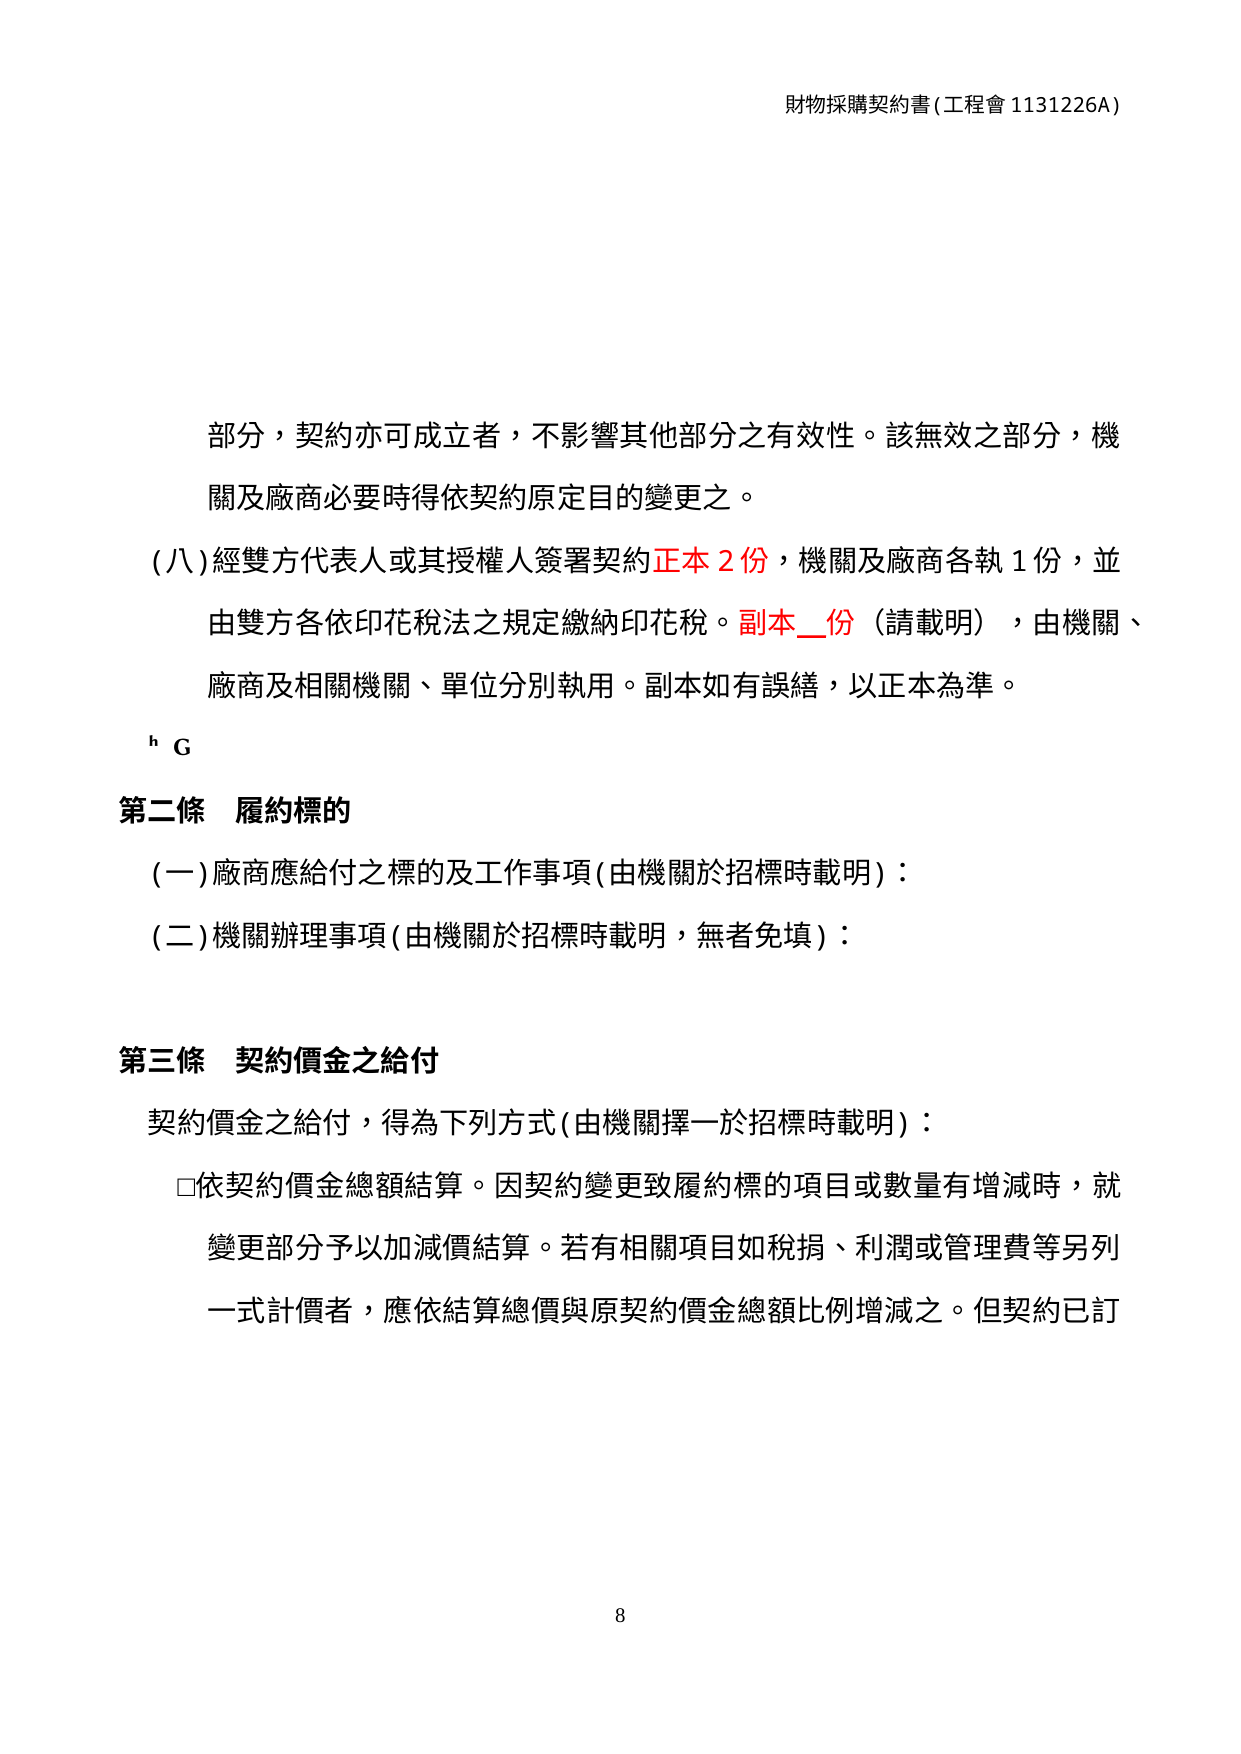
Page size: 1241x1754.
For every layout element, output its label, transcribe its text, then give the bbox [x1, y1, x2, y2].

text 第二條 履約標的 [118, 767, 1122, 829]
text 契約價金之給付，得為下列方式(由機關擇一於招標時載明)： [148, 1079, 1122, 1142]
text (一)廠商應給付之標的及工作事項(由機關於招標時載明)： [148, 829, 1122, 892]
text 第三條 契約價金之給付 [118, 1017, 1122, 1079]
text (八)經雙方代表人或其授權人簽署契約正本2份，機關及廠商各執1份，並由雙方各依印花稅法之規定繳納印花稅。副本＿份（請載明），由機關、廠商及相關機關、單位分別執用。副本如有誤繕，以正本為準。 [148, 517, 1122, 704]
text □依契約價金總額結算。因契約變更致履約標的項目或數量有增減時，就變更部分予以加減價結算。若有相關項目如稅捐、利潤或管理費等另列一式計價者，應依結算總價與原契約價金總額比例增減之。但契約已訂 [177, 1142, 1122, 1329]
text (二)機關辦理事項(由機關於招標時載明，無者免填)： [148, 892, 1122, 954]
text 部分，契約亦可成立者，不影響其他部分之有效性。該無效之部分，機關及廠商必要時得依契約原定目的變更之。 [148, 392, 1122, 517]
text  [148, 704, 1122, 767]
